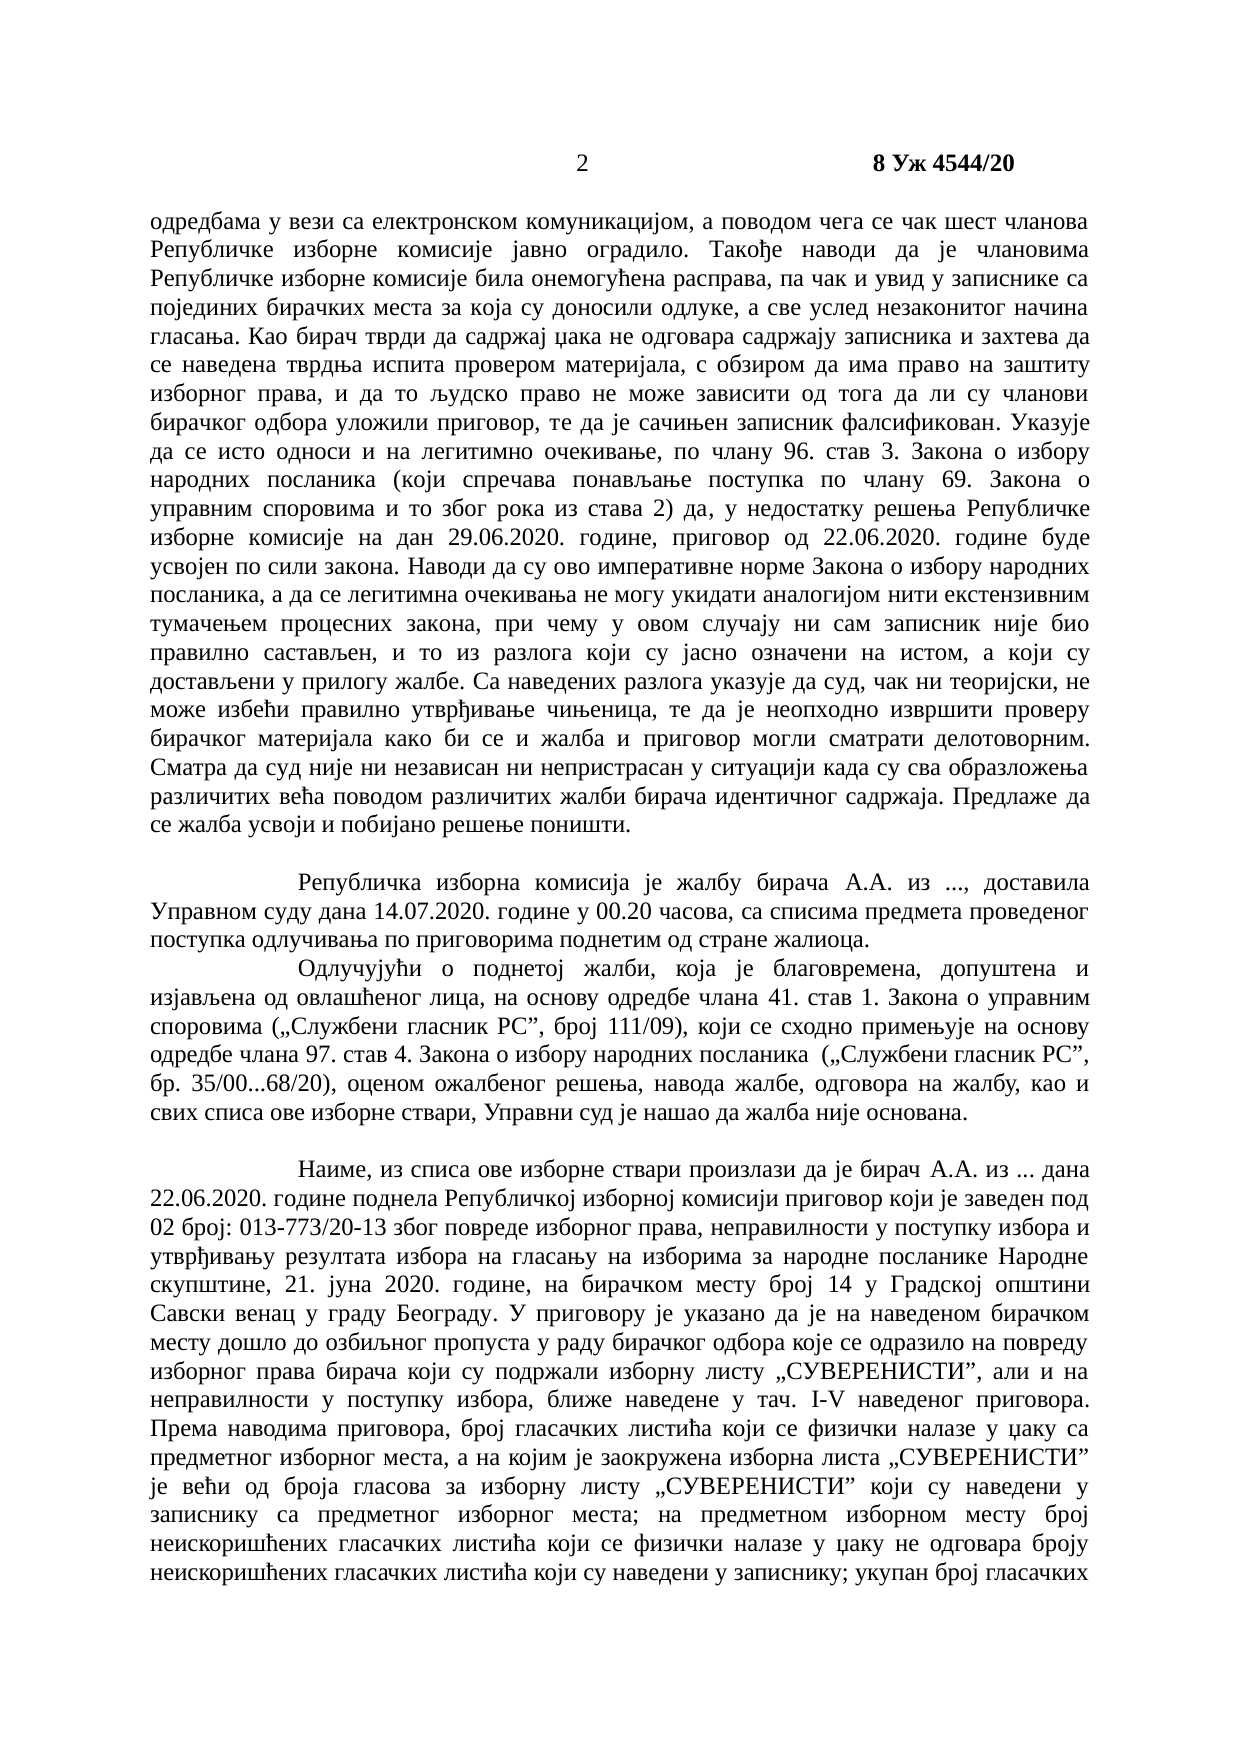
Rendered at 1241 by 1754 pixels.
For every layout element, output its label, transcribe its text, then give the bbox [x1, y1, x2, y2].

text Наиме, из списа ове изборне ствари произлази да је бирач А.А. из ... дана 22.06.2020. године поднела Републичкој изборној комисији приговор који је заведен под 02 број: 013-773/20-13 због повреде изборног права, неправилности у поступку избора и утврђивању резултата избора на гласању на изборима за народне посланике Народне скупштине, 21. јуна 2020. године, на бирачком месту број 14 у Градској општини Савски венац у граду Београду. У приговору је указано да је на наведеном бирачком месту дошло до озбиљног пропуста у раду бирачког одбора које се одразило на повреду изборног права бирача који су подржали изборну листу „СУВЕРЕНИСТИ”, али и на неправилности у поступку избора, ближе наведене у тач. I-V наведеног приговора. Према наводима приговора, број гласачких листића који се физички налазе у џаку са предметног изборног места, а на којим је заокружена изборна листа „СУВЕРЕНИСТИ” је већи од броја гласова за изборну листу „СУВЕРЕНИСТИ” који су наведени у записнику са предметног изборног места; на предметном изборном месту број неискоришћених гласачких листића који се физички налазе у џаку не одговара броју неискоришћених гласачких листића који су наведени у записнику; укупан број гласачких [150, 1154, 1090, 1586]
text Републичка изборна комисија је жалбу бирача А.А. из ..., доставила Управном суду дана 14.07.2020. године у 00.20 часова, са списима предмета проведеног поступка одлучивања по приговорима поднетим од стране жалиоца. [150, 867, 1090, 953]
text одредбама у вези са електронском комуникацијом, а поводом чега се чак шест чланова Републичке изборне комисије јавно оградило. Такође наводи да је члановима Републичке изборне комисије била онемогућена расправа, па чак и увид у записнике са појединих бирачких места за која су доносили одлуке, а све услед незаконитог начина гласања. Као бирач тврди да садржај џака не одговара садржају записника и захтева да се наведена тврдња испита провером материјала, с обзиром да има право на заштиту изборног права, и да то људско право не може зависити од тога да ли су чланови бирачког одбора уложили приговор, те да је сачињен записник фалсификован. Указује да се исто односи и на легитимно очекивање, по члану 96. став 3. Закона о избору народних посланика (који спречава понављање поступка по члану 69. Закона о управним споровима и то због рока из става 2) да, у недостатку решења Републичке изборне комисије на дан 29.06.2020. године, приговор од 22.06.2020. године буде усвојен по сили закона. Наводи да су ово императивне норме Закона о избору народних посланика, а да се легитимна очекивања не могу укидати аналогијом нити екстензивним тумачењем процесних закона, при чему у овом случају ни сам записник није био правилно састављен, и то из разлога који су јасно означени на истом, а који су достављени у прилогу жалбе. Са наведених разлога указује да суд, чак ни теоријски, не може избећи правилно утврђивање чињеница, те да је неопходно извршити проверу бирачког материјала како би се и жалба и приговор могли сматрати делотоворним. Сматра да суд није ни независан ни непристрасан у ситуацији када су сва образложења различитих већа поводом различитих жалби бирача идентичног садржаја. Предлаже да се жалба усвоји и побијано решење поништи. [150, 206, 1090, 838]
text Одлучујући о поднетој жалби, која је благовремена, допуштена и изјављена од овлашћеног лица, на основу одредбе члана 41. став 1. Закона о управним споровима („Службени гласник РС”, број 111/09), који се сходно примењује на основу одредбе члана 97. став 4. Закона о избору народних посланика („Службени гласник РС”, бр. 35/00...68/20), оценом ожалбеног решења, навода жалбе, одговора на жалбу, као и свих списа ове изборне ствари, Управни суд је нашао да жалба није основана. [150, 953, 1090, 1126]
